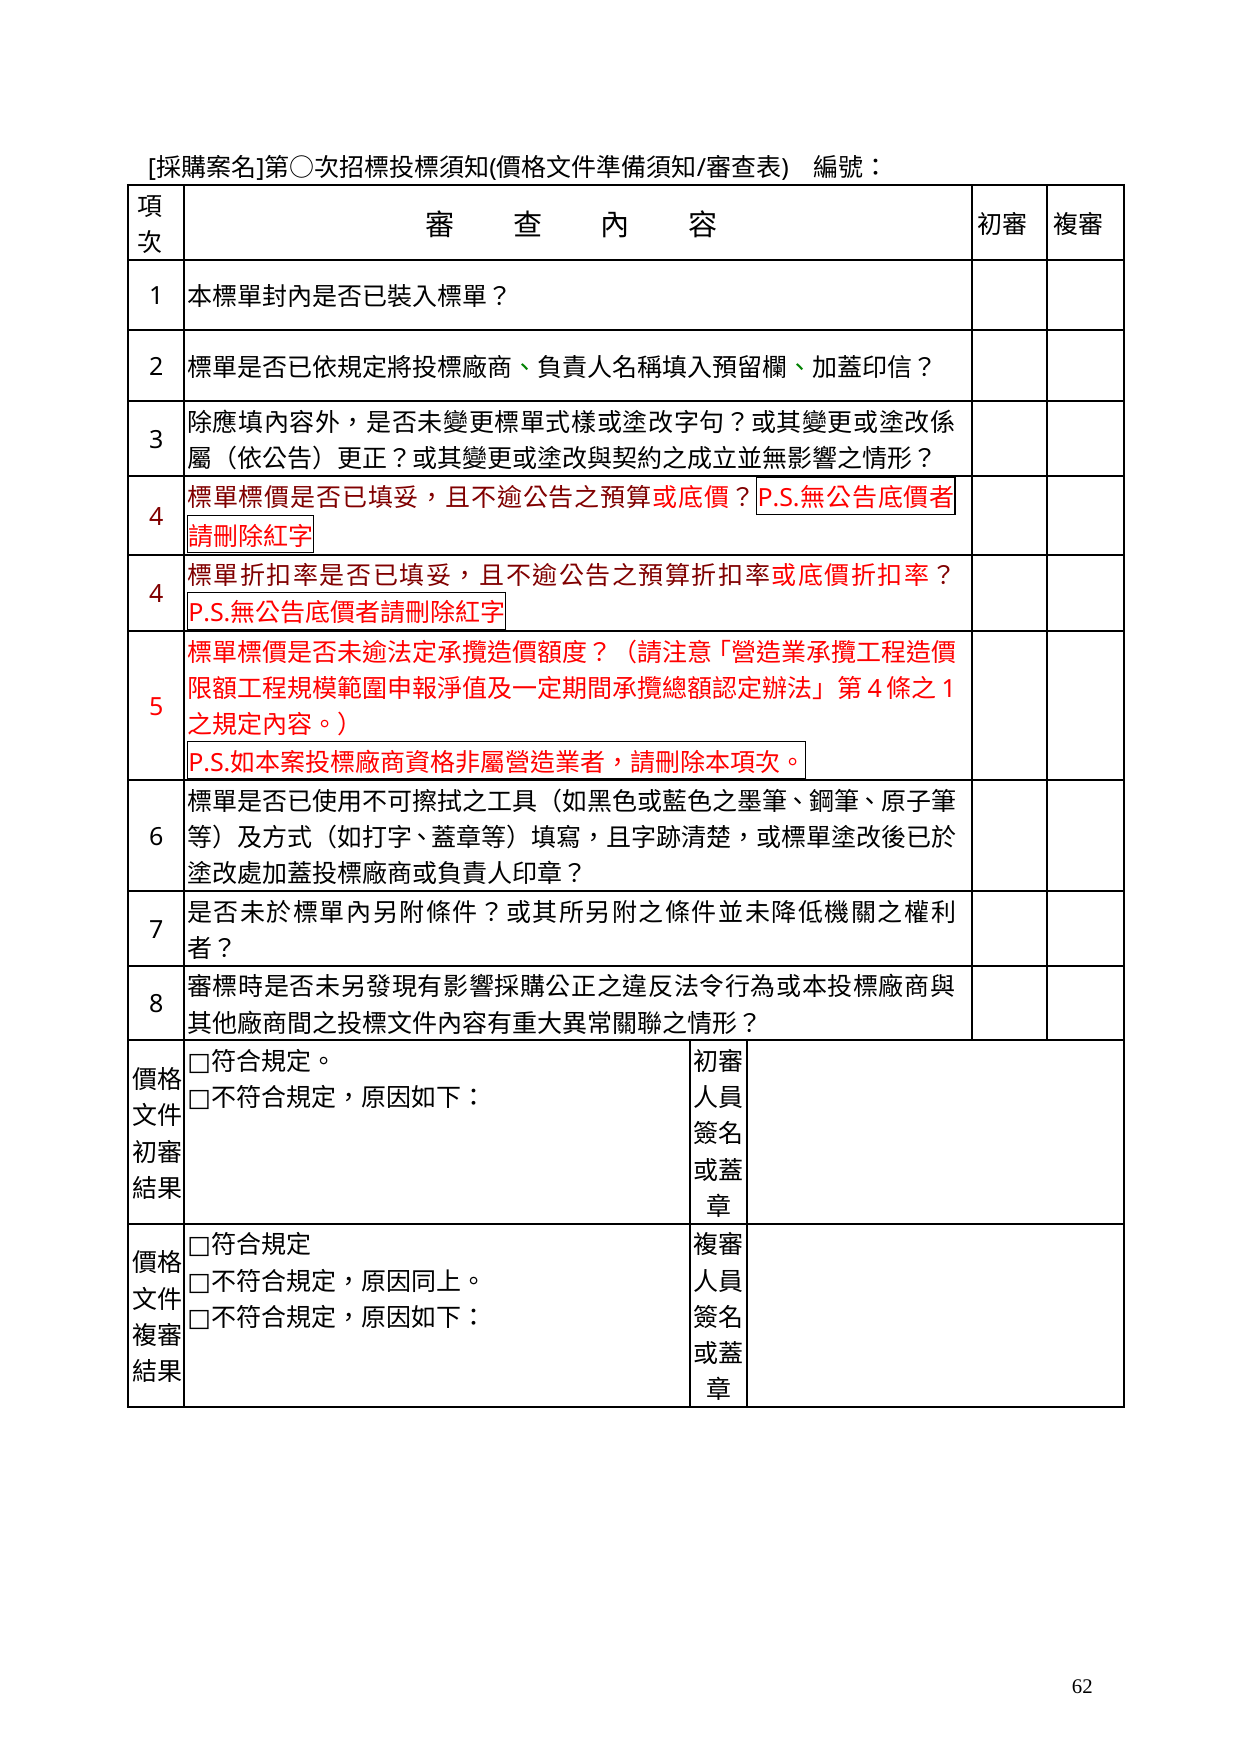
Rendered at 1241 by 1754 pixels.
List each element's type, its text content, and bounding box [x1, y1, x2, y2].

table_cell 6 [129, 781, 183, 890]
table_cell [1048, 967, 1123, 1039]
table_cell [973, 556, 1046, 630]
table_cell [973, 477, 1046, 553]
table_cell 複審人員簽名或蓋章 [691, 1225, 746, 1406]
table_header 審 查 內 容 [185, 186, 971, 258]
table_header 項次 [129, 186, 183, 258]
table_cell [748, 1041, 1123, 1223]
table_cell [1048, 781, 1123, 890]
table_cell 本標單封內是否已裝入標單？ [185, 261, 971, 329]
table_header 初審 [973, 186, 1046, 258]
table_cell [973, 261, 1046, 329]
table_cell 價格文件複審結果 [129, 1225, 183, 1406]
table_cell 標單標價是否已填妥，且不逾公告之預算或底價？P.S.無公告底價者請刪除紅字 [185, 477, 971, 553]
table_cell [1048, 632, 1123, 779]
table_cell □符合規定。 □不符合規定，原因如下： [185, 1041, 689, 1223]
table_cell [973, 781, 1046, 890]
table_cell 1 [129, 261, 183, 329]
table_cell [1048, 477, 1123, 553]
table_cell 除應填內容外，是否未變更標單式樣或塗改字句？或其變更或塗改係屬（依公告）更正？或其變更或塗改與契約之成立並無影響之情形？ [185, 402, 971, 475]
table_cell 標單是否已依規定將投標廠商、負責人名稱填入預留欄、加蓋印信？ [185, 331, 971, 400]
table_cell [1048, 331, 1123, 400]
table_cell 價格文件初審結果 [129, 1041, 183, 1223]
table_cell [748, 1225, 1123, 1406]
table_cell 7 [129, 892, 183, 965]
table_cell 標單是否已使用不可擦拭之工具（如黑色或藍色之墨筆、鋼筆、原子筆等）及方式（如打字、蓋章等）填寫，且字跡清楚，或標單塗改後已於塗改處加蓋投標廠商或負責人印章？ [185, 781, 971, 890]
table_cell 5 [129, 632, 183, 779]
table_cell [973, 892, 1046, 965]
table_cell 審標時是否未另發現有影響採購公正之違反法令行為或本投標廠商與其他廠商間之投標文件內容有重大異常關聯之情形？ [185, 967, 971, 1039]
table_cell [1048, 892, 1123, 965]
table_cell [973, 967, 1046, 1039]
table_cell 2 [129, 331, 183, 400]
table_cell 標單折扣率是否已填妥，且不逾公告之預算折扣率或底價折扣率？P.S.無公告底價者請刪除紅字 [185, 556, 971, 630]
table_cell 4 [129, 556, 183, 630]
table_cell □符合規定 □不符合規定，原因同上。 □不符合規定，原因如下： [185, 1225, 689, 1406]
table_cell [973, 402, 1046, 475]
text [採購案名]第○次招標投標須知(價格文件準備須知/審查表) 編號： [148, 148, 1079, 184]
table_cell 是否未於標單內另附條件？或其所另附之條件並未降低機關之權利者？ [185, 892, 971, 965]
table_header 複審 [1048, 186, 1123, 258]
table_cell 初審人員簽名或蓋章 [691, 1041, 746, 1223]
table_cell [1048, 402, 1123, 475]
table_cell [973, 331, 1046, 400]
table_cell 8 [129, 967, 183, 1039]
table_cell 4 [129, 477, 183, 553]
table_cell 3 [129, 402, 183, 475]
table_cell [1048, 556, 1123, 630]
table_cell 標單標價是否未逾法定承攬造價額度？（請注意「營造業承攬工程造價限額工程規模範圍申報淨值及一定期間承攬總額認定辦法」第4條之1之規定內容。） P.S.如本案投標廠商資格非屬營造業者，請刪除本項次。 [185, 632, 971, 779]
table_cell [973, 632, 1046, 779]
table_cell [1048, 261, 1123, 329]
